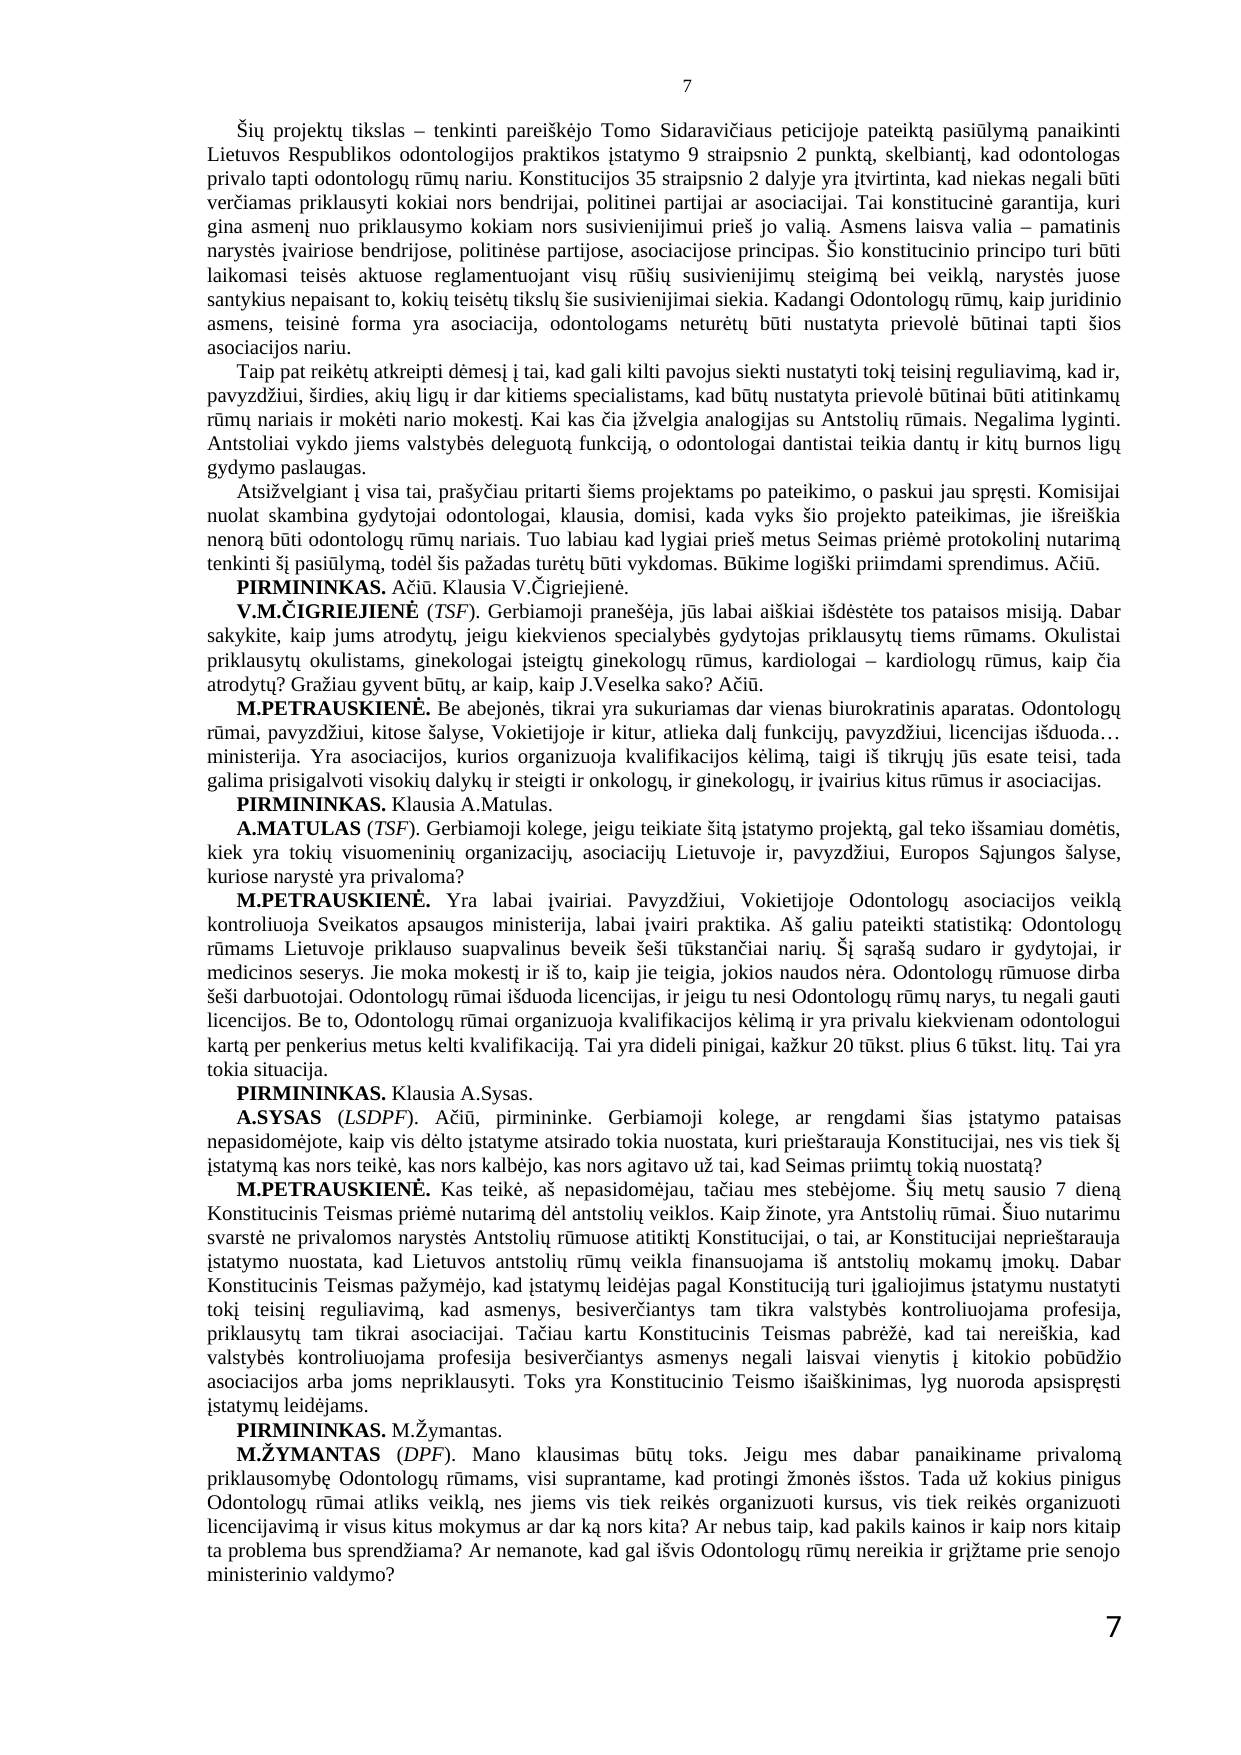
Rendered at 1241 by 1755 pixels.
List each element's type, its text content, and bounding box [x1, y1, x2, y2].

text PIRMININKAS. M.Žymantas. [207, 1417, 1122, 1442]
text Šių projektų tikslas – tenkinti pareiškėjo Tomo Sidaravičiaus peticijoje pateiktą pasiūlymą panaikinti Lietuvos Respublikos odontologijos praktikos įstatymo 9 straipsnio 2 punktą, skelbiantį, kad odontologas privalo tapti odontologų rūmų nariu. Konstitucijos 35 straipsnio 2 dalyje yra įtvirtinta, kad niekas negali būti verčiamas priklausyti kokiai nors bendrijai, politinei partijai ar asociacijai. Tai konstitucinė garantija, kuri gina asmenį nuo priklausymo kokiam nors susivienijimui prieš jo valią. Asmens laisva valia – pamatinis narystės įvairiose bendrijose, politinėse partijose, asociacijose principas. Šio konstitucinio principo turi būti laikomasi teisės aktuose reglamentuojant visų rūšių susivienijimų steigimą bei veiklą, narystės juose santykius nepaisant to, kokių teisėtų tikslų šie susivienijimai siekia. Kadangi Odontologų rūmų, kaip juridinio asmens, teisinė forma yra asociacija, odontologams neturėtų būti nustatyta prievolė būtinai tapti šios asociacijos nariu. [207, 118, 1122, 359]
text Atsižvelgiant į visa tai, prašyčiau pritarti šiems projektams po pateikimo, o paskui jau spręsti. Komisijai nuolat skambina gydytojai odontologai, klausia, domisi, kada vyks šio projekto pateikimas, jie išreiškia nenorą būti odontologų rūmų nariais. Tuo labiau kad lygiai prieš metus Seimas priėmė protokolinį nutarimą tenkinti šį pasiūlymą, todėl šis pažadas turėtų būti vykdomas. Būkime logiški priimdami sprendimus. Ačiū. [207, 479, 1122, 575]
text PIRMININKAS. Ačiū. Klausia V.Čigriejienė. [207, 575, 1122, 599]
text A.MATULAS (TSF). Gerbiamoji kolege, jeigu teikiate šitą įstatymo projektą, gal teko išsamiau domėtis, kiek yra tokių visuomeninių organizacijų, asociacijų Lietuvoje ir, pavyzdžiui, Europos Sąjungos šalyse, kuriose narystė yra privaloma? [207, 816, 1122, 888]
text Taip pat reikėtų atkreipti dėmesį į tai, kad gali kilti pavojus siekti nustatyti tokį teisinį reguliavimą, kad ir, pavyzdžiui, širdies, akių ligų ir dar kitiems specialistams, kad būtų nustatyta prievolė būtinai būti atitinkamų rūmų nariais ir mokėti nario mokestį. Kai kas čia įžvelgia analogijas su Antstolių rūmais. Negalima lyginti. Antstoliai vykdo jiems valstybės deleguotą funkciją, o odontologai dantistai teikia dantų ir kitų burnos ligų gydymo paslaugas. [207, 359, 1122, 479]
text M.PETRAUSKIENĖ. Be abejonės, tikrai yra sukuriamas dar vienas biurokratinis aparatas. Odontologų rūmai, pavyzdžiui, kitose šalyse, Vokietijoje ir kitur, atlieka dalį funkcijų, pavyzdžiui, licencijas išduoda… ministerija. Yra asociacijos, kurios organizuoja kvalifikacijos kėlimą, taigi iš tikrųjų jūs esate teisi, tada galima prisigalvoti visokių dalykų ir steigti ir onkologų, ir ginekologų, ir įvairius kitus rūmus ir asociacijas. [207, 696, 1122, 792]
text M.PETRAUSKIENĖ. Yra labai įvairiai. Pavyzdžiui, Vokietijoje Odontologų asociacijos veiklą kontroliuoja Sveikatos apsaugos ministerija, labai įvairi praktika. Aš galiu pateikti statistiką: Odontologų rūmams Lietuvoje priklauso suapvalinus beveik šeši tūkstančiai narių. Šį sąrašą sudaro ir gydytojai, ir medicinos seserys. Jie moka mokestį ir iš to, kaip jie teigia, jokios naudos nėra. Odontologų rūmuose dirba šeši darbuotojai. Odontologų rūmai išduoda licencijas, ir jeigu tu nesi Odontologų rūmų narys, tu negali gauti licencijos. Be to, Odontologų rūmai organizuoja kvalifikacijos kėlimą ir yra privalu kiekvienam odontologui kartą per penkerius metus kelti kvalifikaciją. Tai yra dideli pinigai, kažkur 20 tūkst. plius 6 tūkst. litų. Tai yra tokia situacija. [207, 888, 1122, 1081]
text PIRMININKAS. Klausia A.Sysas. [207, 1081, 1122, 1105]
text PIRMININKAS. Klausia A.Matulas. [207, 792, 1122, 816]
text V.M.ČIGRIEJIENĖ (TSF). Gerbiamoji pranešėja, jūs labai aiškiai išdėstėte tos pataisos misiją. Dabar sakykite, kaip jums atrodytų, jeigu kiekvienos specialybės gydytojas priklausytų tiems rūmams. Okulistai priklausytų okulistams, ginekologai įsteigtų ginekologų rūmus, kardiologai – kardiologų rūmus, kaip čia atrodytų? Gražiau gyvent būtų, ar kaip, kaip J.Veselka sako? Ačiū. [207, 599, 1122, 696]
text A.SYSAS (LSDPF). Ačiū, pirmininke. Gerbiamoji kolege, ar rengdami šias įstatymo pataisas nepasidomėjote, kaip vis dėlto įstatyme atsirado tokia nuostata, kuri prieštarauja Konstitucijai, nes vis tiek šį įstatymą kas nors teikė, kas nors kalbėjo, kas nors agitavo už tai, kad Seimas priimtų tokią nuostatą? [207, 1105, 1122, 1177]
text M.PETRAUSKIENĖ. Kas teikė, aš nepasidomėjau, tačiau mes stebėjome. Šių metų sausio 7 dieną Konstitucinis Teismas priėmė nutarimą dėl antstolių veiklos. Kaip žinote, yra Antstolių rūmai. Šiuo nutarimu svarstė ne privalomos narystės Antstolių rūmuose atitiktį Konstitucijai, o tai, ar Konstitucijai neprieštarauja įstatymo nuostata, kad Lietuvos antstolių rūmų veikla finansuojama iš antstolių mokamų įmokų. Dabar Konstitucinis Teismas pažymėjo, kad įstatymų leidėjas pagal Konstituciją turi įgaliojimus įstatymu nustatyti tokį teisinį reguliavimą, kad asmenys, besiverčiantys tam tikra valstybės kontroliuojama profesija, priklausytų tam tikrai asociacijai. Tačiau kartu Konstitucinis Teismas pabrėžė, kad tai nereiškia, kad valstybės kontroliuojama profesija besiverčiantys asmenys negali laisvai vienytis į kitokio pobūdžio asociacijos arba joms nepriklausyti. Toks yra Konstitucinio Teismo išaiškinimas, lyg nuoroda apsispręsti įstatymų leidėjams. [207, 1177, 1122, 1417]
text M.ŽYMANTAS (DPF). Mano klausimas būtų toks. Jeigu mes dabar panaikiname privalomą priklausomybę Odontologų rūmams, visi suprantame, kad protingi žmonės išstos. Tada už kokius pinigus Odontologų rūmai atliks veiklą, nes jiems vis tiek reikės organizuoti kursus, vis tiek reikės organizuoti licencijavimą ir visus kitus mokymus ar dar ką nors kita? Ar nebus taip, kad pakils kainos ir kaip nors kitaip ta problema bus sprendžiama? Ar nemanote, kad gal išvis Odontologų rūmų nereikia ir grįžtame prie senojo ministerinio valdymo? [207, 1442, 1122, 1586]
